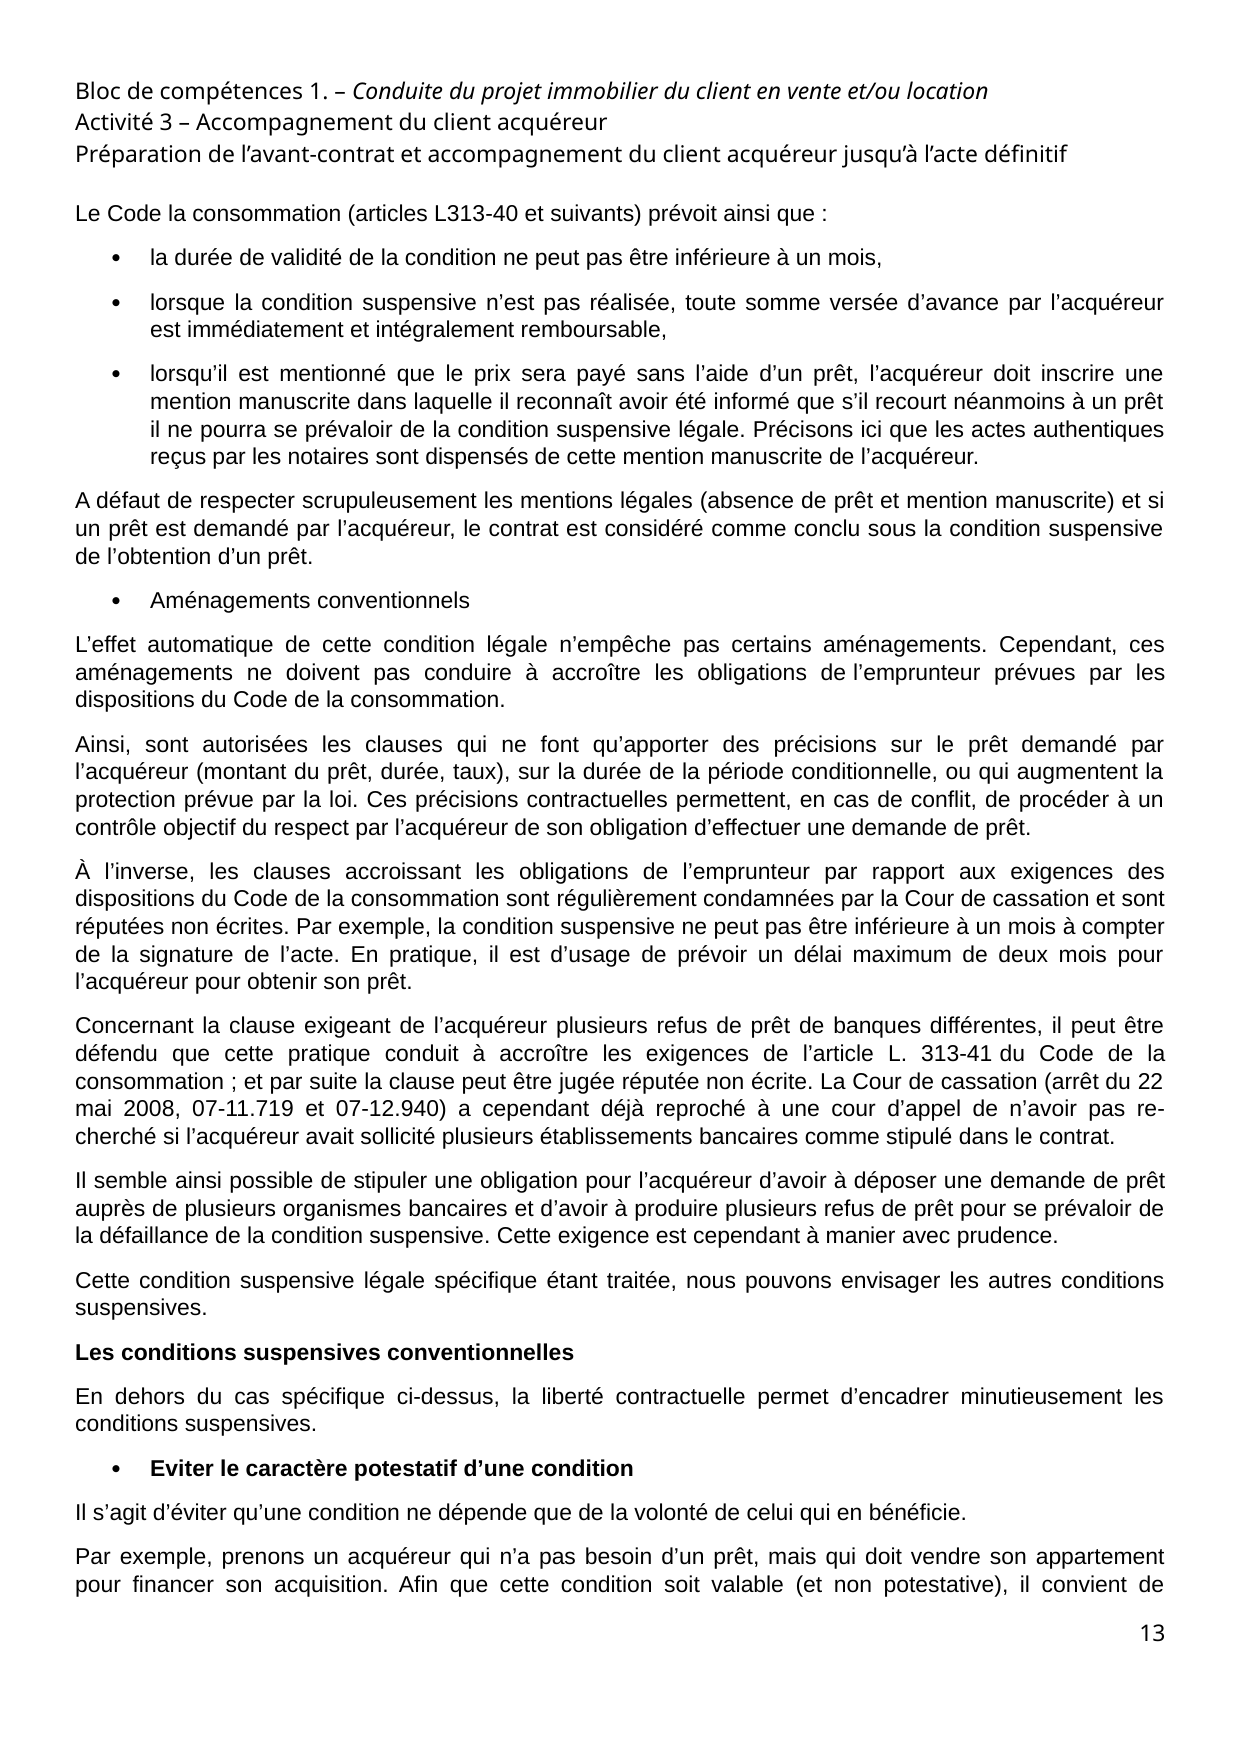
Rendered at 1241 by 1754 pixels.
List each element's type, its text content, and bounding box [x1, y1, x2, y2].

text À l’inverse, les clauses accroissant les obligations de l’emprunteur par rapport aux exigences des dispositions du Code de la consommation sont régulièrement condamnées par la Cour de cassation et sont réputées non écrites. Par exemple, la condition suspensive ne peut pas être inférieure à un mois à compter de la signature de l’acte. En pratique, il est d’usage de prévoir un délai maximum de deux mois pour l’acquéreur pour obtenir son prêt. [75, 858, 1165, 994]
text Concernant la clause exigeant de l’acquéreur plusieurs refus de prêt de banques différentes, il peut être défendu que cette pratique conduit à accroître les exigences de l’article L. 313-41 du Code de la consommation ; et par suite la clause peut être jugée réputée non écrite. La Cour de cassation (arrêt du 22 mai 2008, 07-11.719 et 07-12.940) a cependant déjà reproché à une cour d’appel de n’avoir pas re- cherché si l’acquéreur avait sollicité plusieurs établissements bancaires comme stipulé dans le contrat. [75, 1012, 1165, 1149]
text Il s’agit d’éviter qu’une condition ne dépende que de la volonté de celui qui en bénéficie. [75, 1499, 1165, 1525]
text Les conditions suspensives conventionnelles [75, 1338, 1165, 1365]
text Le Code la consommation (articles L313-40 et suivants) prévoit ainsi que : [75, 200, 1165, 226]
list lorsque la condition suspensive n’est pas réalisée, toute somme versée d’avance par l’acquéreur est immédiatement et intégralement remboursable, [112, 288, 1165, 342]
list Aménagements conventionnels [112, 587, 1165, 613]
text Il semble ainsi possible de stipuler une obligation pour l’acquéreur d’avoir à déposer une demande de prêt auprès de plusieurs organismes bancaires et d’avoir à produire plusieurs refus de prêt pour se prévaloir de la défaillance de la condition suspensive. Cette exigence est cependant à manier avec prudence. [75, 1167, 1165, 1249]
text Cette condition suspensive légale spécifique étant traitée, nous pouvons envisager les autres conditions suspensives. [75, 1267, 1165, 1321]
text En dehors du cas spécifique ci-dessus, la liberté contractuelle permet d’encadrer minutieusement les conditions suspensives. [75, 1383, 1165, 1437]
list la durée de validité de la condition ne peut pas être inférieure à un mois, [112, 244, 1165, 271]
text Ainsi, sont autorisées les clauses qui ne font qu’apporter des précisions sur le prêt demandé par l’acquéreur (montant du prêt, durée, taux), sur la durée de la période conditionnelle, ou qui augmentent la protection prévue par la loi. Ces précisions contractuelles permettent, en cas de conflit, de procéder à un contrôle objectif du respect par l’acquéreur de son obligation d’effectuer une demande de prêt. [75, 731, 1165, 840]
text Par exemple, prenons un acquéreur qui n’a pas besoin d’un prêt, mais qui doit vendre son appartement pour financer son acquisition. Afin que cette condition soit valable (et non potestative), il convient de [75, 1543, 1165, 1597]
list lorsqu’il est mentionné que le prix sera payé sans l’aide d’un prêt, l’acquéreur doit inscrire une mention manuscrite dans laquelle il reconnaît avoir été informé que s’il recourt néanmoins à un prêt il ne pourra se prévaloir de la condition suspensive légale. Précisons ici que les actes authentiques reçus par les notaires sont dispensés de cette mention manuscrite de l’acquéreur. [112, 360, 1165, 469]
text A défaut de respecter scrupuleusement les mentions légales (absence de prêt et mention manuscrite) et si un prêt est demandé par l’acquéreur, le contrat est considéré comme conclu sous la condition suspensive de l’obtention d’un prêt. [75, 487, 1165, 569]
text L’effet automatique de cette condition légale n’empêche pas certains aménagements. Cependant, ces aménagements ne doivent pas conduire à accroître les obligations de l’emprunteur prévues par les dispositions du Code de la consommation. [75, 631, 1165, 713]
list Eviter le caractère potestatif d’une condition [112, 1455, 1165, 1481]
